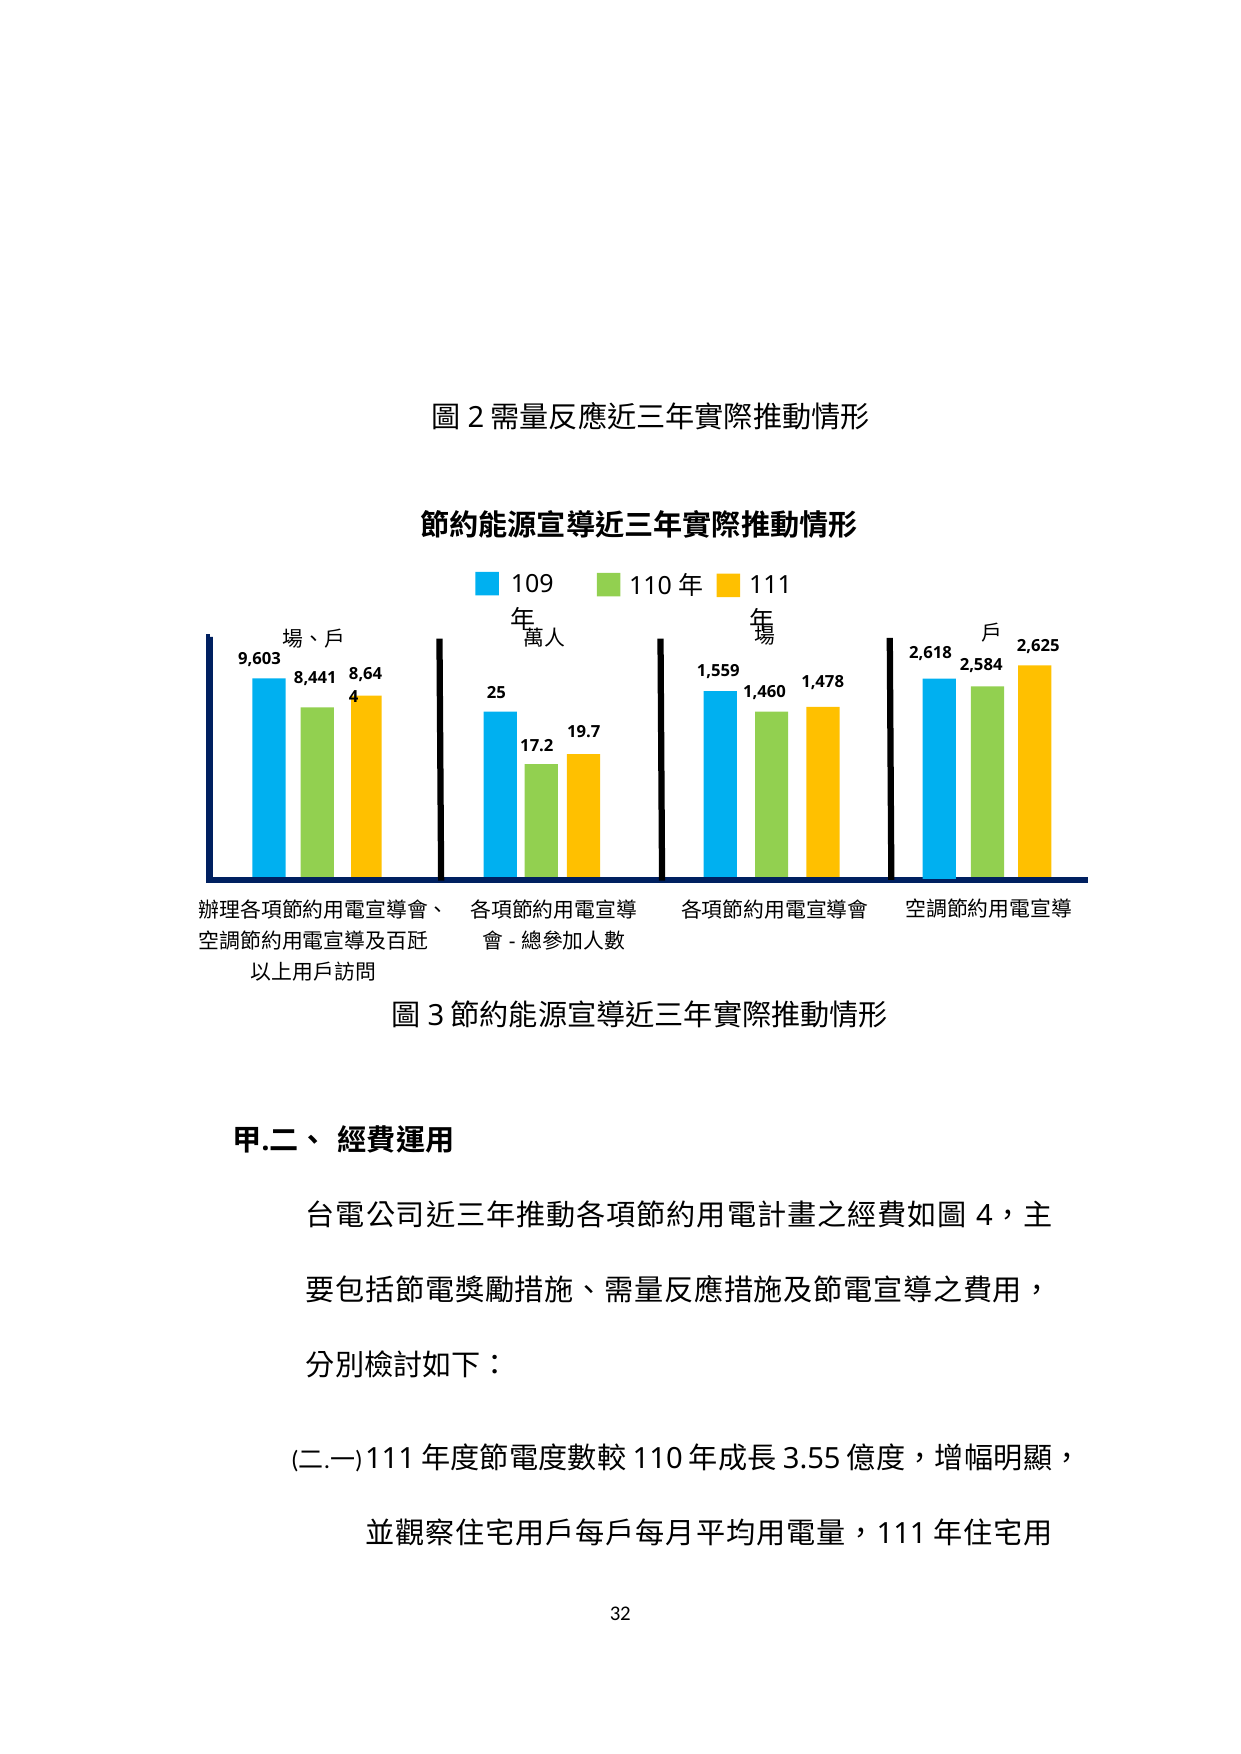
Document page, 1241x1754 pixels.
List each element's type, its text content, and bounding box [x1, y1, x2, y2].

text 圖 2 需量反應近三年實際推動情形 [265, 394, 1036, 436]
list 台電公司近三年推動各項節約用電計畫之經費如圖4，主要包括節電獎勵措施、需量反應措施及節電宣導之費用，分別檢討如下： [306, 1175, 1053, 1400]
text 圖 3 節約能源宣導近三年實際推動情形 [230, 992, 1049, 1034]
list 經費運用 [232, 1100, 1053, 1175]
list 111年度節電度數較110年成長3.55億度，增幅明顯，並觀察住宅用戶每戶每月平均用電量，111年住宅用戶每戶每月平均用電量為339度，較110年之352度降低13度，顯示住宅整體用電平均亦有下降趨勢，推估係因疫情趨緩民眾外出意願提升(減少在家用電)，加上期間氣溫較低(空調用電需求大幅降低)，致節電獎勵金支出增加。 [291, 1419, 1053, 1569]
